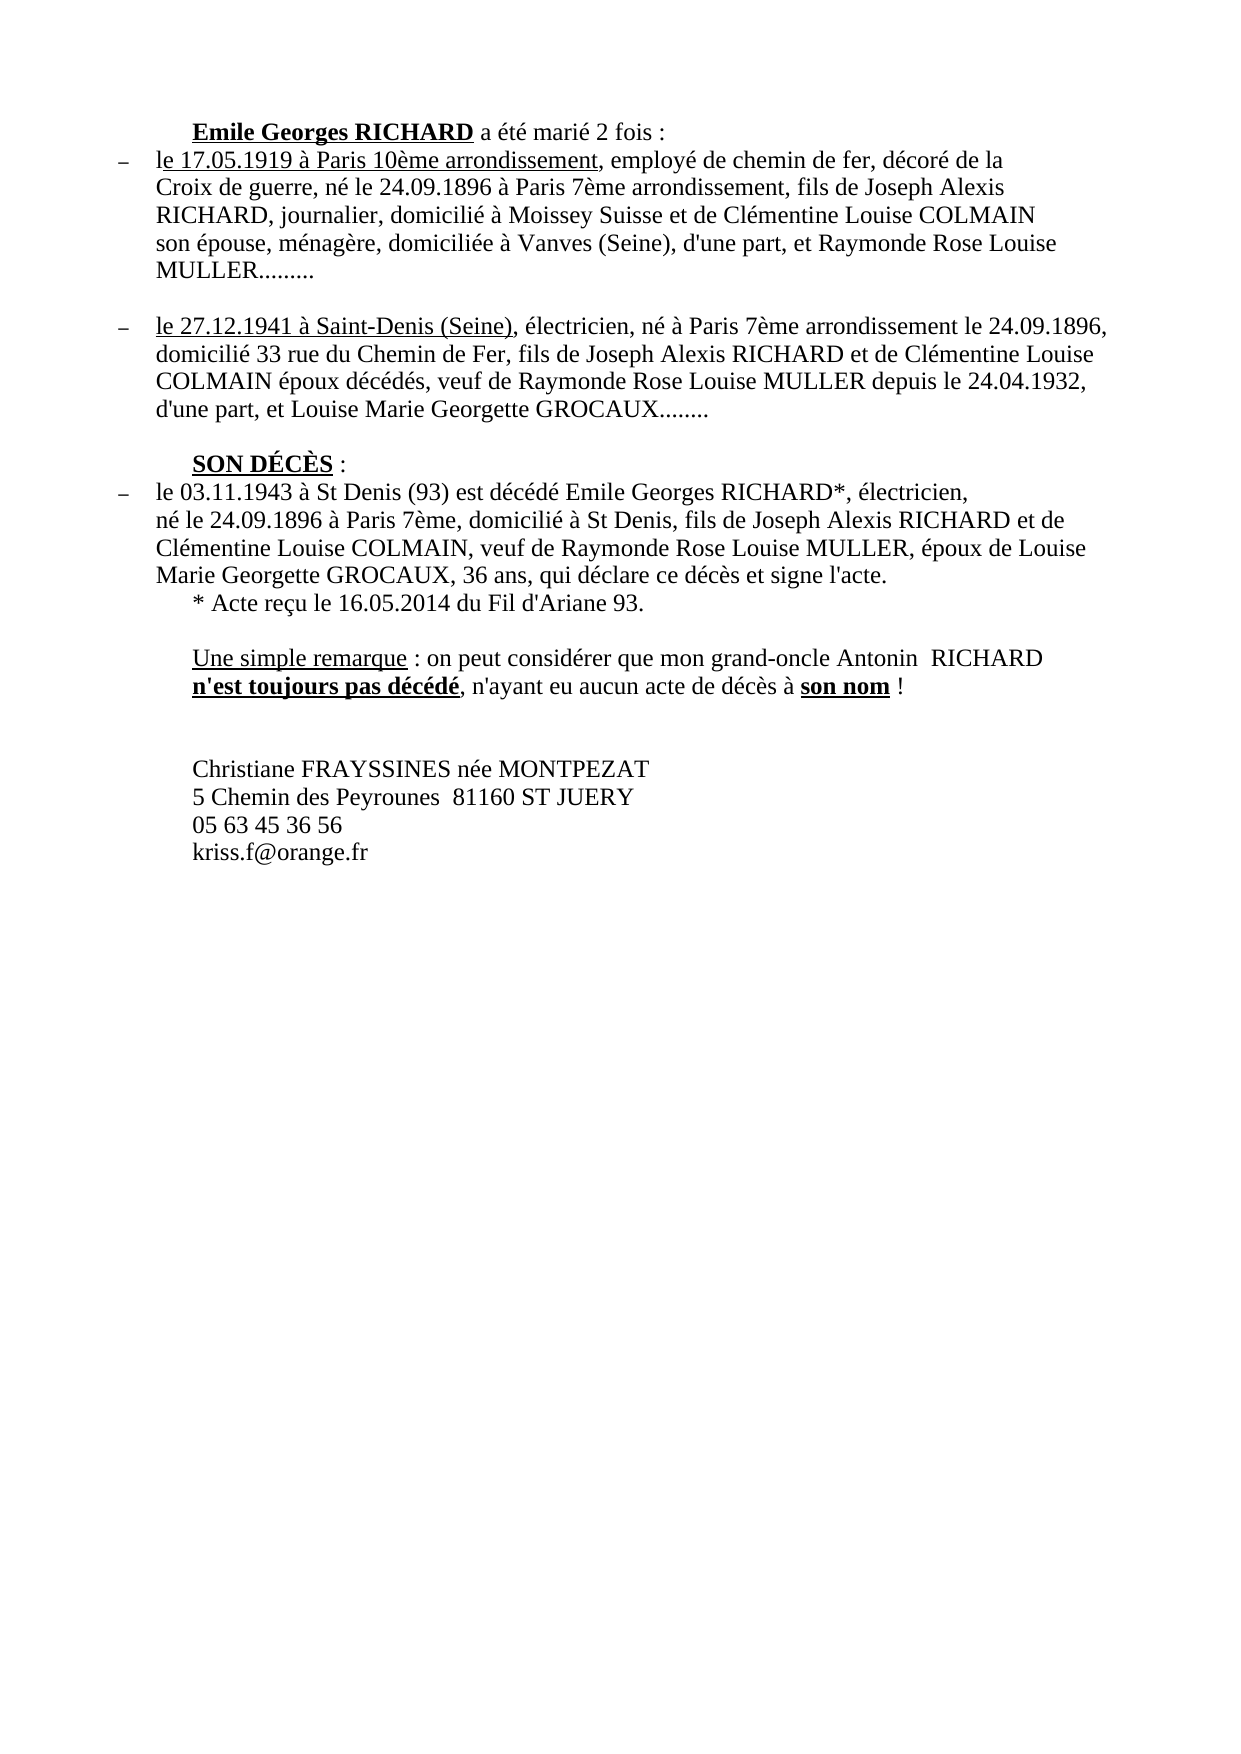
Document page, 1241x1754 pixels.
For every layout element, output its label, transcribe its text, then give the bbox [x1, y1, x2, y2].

text Emile Georges RICHARD a été marié 2 fois : [118, 118, 1122, 146]
text n'est toujours pas décédé, n'ayant eu aucun acte de décès à son nom ! [118, 672, 1122, 700]
text Une simple remarque : on peut considérer que mon grand-oncle Antonin RICHARD [118, 644, 1122, 672]
text 05 63 45 36 56 [118, 811, 1122, 838]
text * Acte reçu le 16.05.2014 du Fil d'Ariane 93. [118, 589, 1122, 617]
list le 27.12.1941 à Saint-Denis (Seine), électricien, né à Paris 7ème arrondissement le 24.09.1896, [118, 312, 1122, 340]
list domicilié 33 rue du Chemin de Fer, fils de Joseph Alexis RICHARD et de Clémentine Louise COLMAIN époux décédés, veuf de Raymonde Rose Louise MULLER depuis le 24.04.1932, d'une part, et Louise Marie Georgette GROCAUX........ [118, 340, 1122, 423]
text kriss.f@orange.fr [118, 838, 1122, 866]
list RICHARD, journalier, domicilié à Moissey Suisse et de Clémentine Louise COLMAIN [118, 201, 1122, 229]
list Croix de guerre, né le 24.09.1896 à Paris 7ème arrondissement, fils de Joseph Alexis [118, 173, 1122, 201]
list son épouse, ménagère, domiciliée à Vanves (Seine), d'une part, et Raymonde Rose Louise [118, 229, 1122, 257]
text SON DÉCÈS : [118, 451, 1122, 478]
list MULLER......... [118, 257, 1122, 284]
list le 17.05.1919 à Paris 10ème arrondissement, employé de chemin de fer, décoré de la [118, 146, 1122, 173]
list le 03.11.1943 à St Denis (93) est décédé Emile Georges RICHARD*, électricien, [118, 478, 1122, 506]
text Christiane FRAYSSINES née MONTPEZAT [118, 755, 1122, 783]
text 5 Chemin des Peyrounes 81160 ST JUERY [118, 783, 1122, 811]
list né le 24.09.1896 à Paris 7ème, domicilié à St Denis, fils de Joseph Alexis RICHARD et de Clémentine Louise COLMAIN, veuf de Raymonde Rose Louise MULLER, époux de Louise Marie Georgette GROCAUX, 36 ans, qui déclare ce décès et signe l'acte. [118, 506, 1122, 589]
